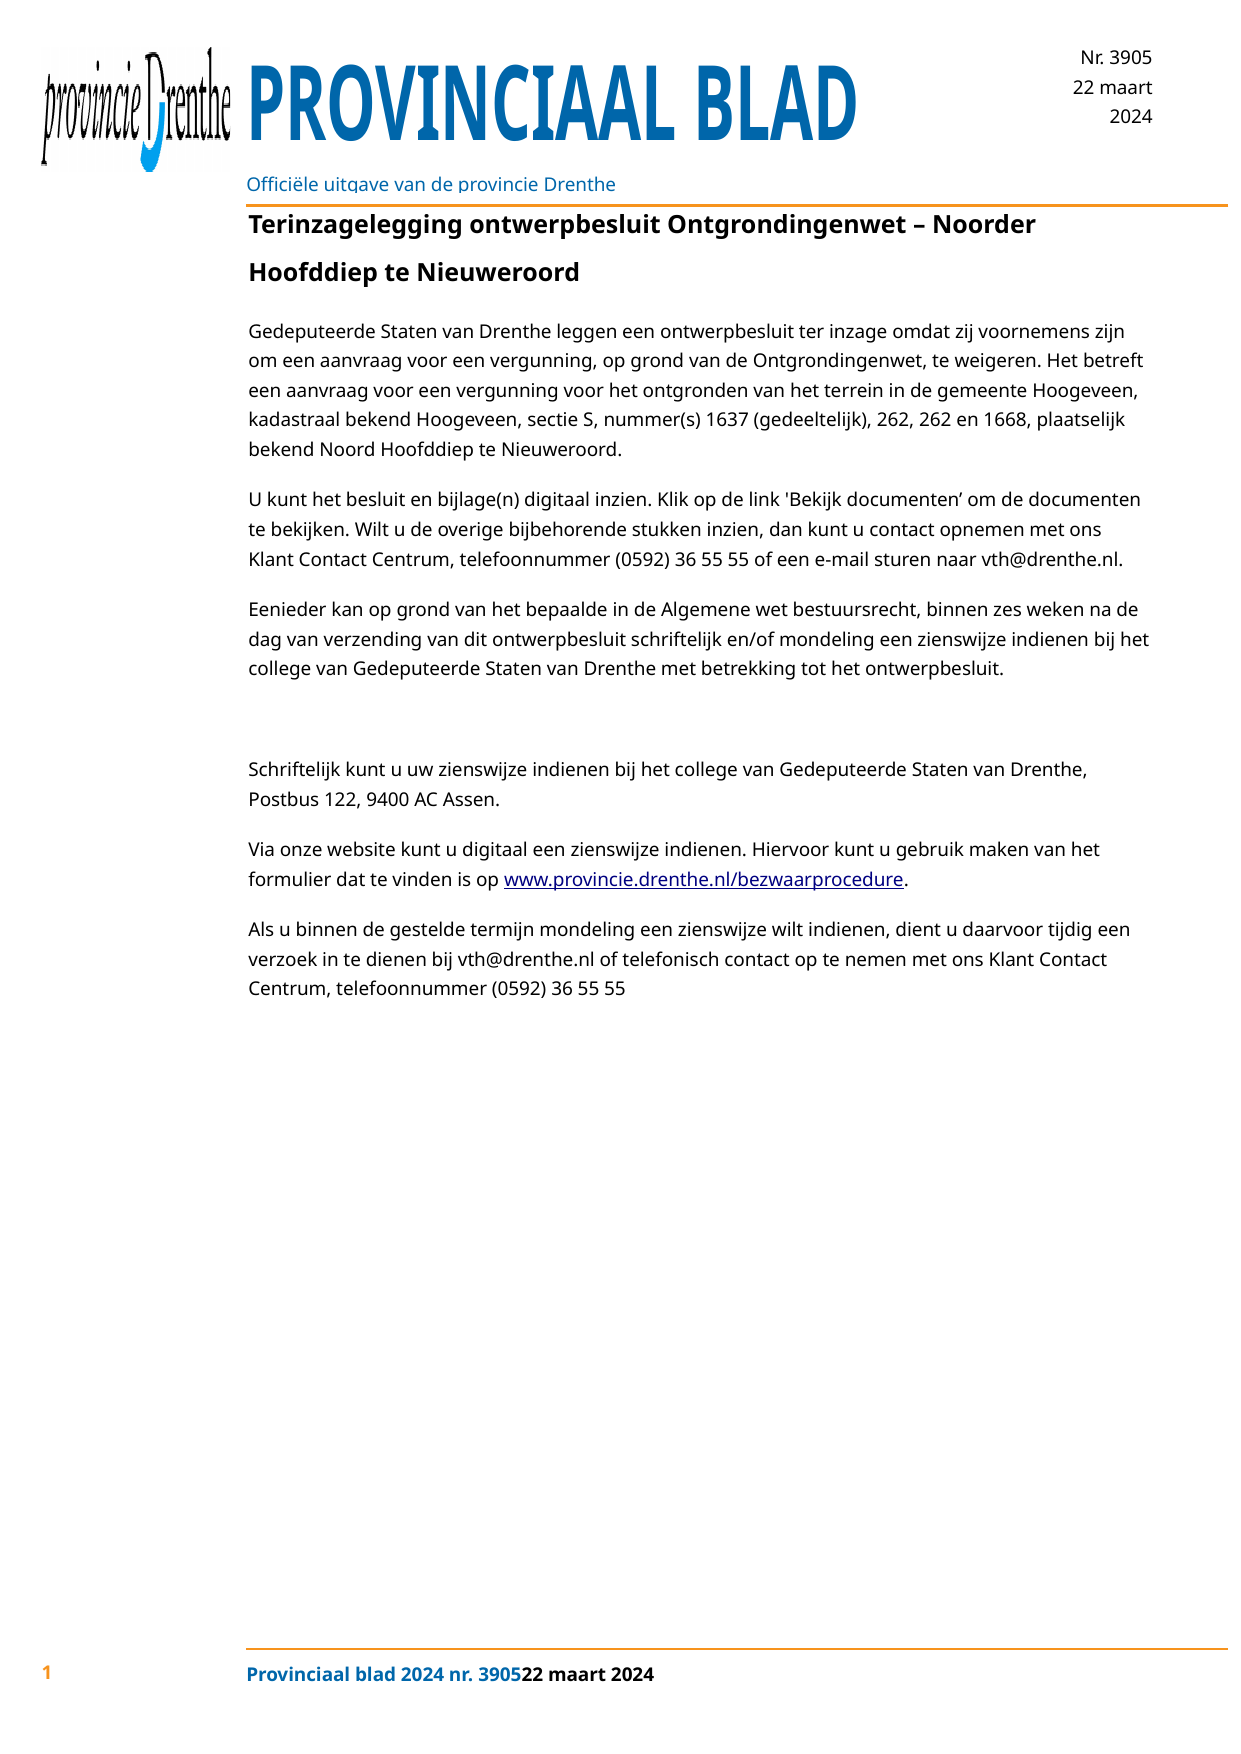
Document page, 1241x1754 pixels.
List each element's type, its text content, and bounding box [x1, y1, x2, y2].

picture [41, 47, 231, 172]
text Gedeputeerde Staten van Drenthe leggen een ontwerpbesluit ter inzage omdat zij voornemens zijn om een aanvraag voor een vergunning, op grond van de Ontgrondingenwet, te weigeren. Het betreft een aanvraag voor een vergunning voor het ontgronden van het terrein in de gemeente Hoogeveen, kadastraal bekend Hoogeveen, sectie S, nummer(s) 1637 (gedeeltelijk), 262, 262 en 1668, plaatselijk bekend Noord Hoofddiep te Nieuweroord. [248, 318, 1152, 462]
text Terinzagelegging ontwerpbesluit Ontgrondingenwet – Noorder Hoofddiep te Nieuweroord [248, 207, 1152, 288]
text Eenieder kan op grond van het bepaalde in de Algemene wet bestuursrecht, binnen zes weken na de dag van verzending van dit ontwerpbesluit schriftelijk en/of mondeling een zienswijze indienen bij het college van Gedeputeerde Staten van Drenthe met betrekking tot het ontwerpbesluit. [248, 596, 1152, 681]
text Schriftelijk kunt u uw zienswijze indienen bij het college van Gedeputeerde Staten van Drenthe, Postbus 122, 9400 AC Assen. [248, 756, 1152, 812]
text Via onze website kunt u digitaal een zienswijze indienen. Hiervoor kunt u gebruik maken van het formulier dat te vinden is op www.provincie.drenthe.nl/bezwaarprocedure. [248, 836, 1152, 892]
text Als u binnen de gestelde termijn mondeling een zienswijze wilt indienen, dient u daarvoor tijdig een verzoek in te dienen bij vth@drenthe.nl of telefonisch contact op te nemen met ons Klant Contact Centrum, telefoonnummer (0592) 36 55 55 [248, 916, 1152, 1001]
text U kunt het besluit en bijlage(n) digitaal inzien. Klik op de link 'Bekijk documenten’ om de documenten te bekijken. Wilt u de overige bijbehorende stukken inzien, dan kunt u contact opnemen met ons Klant Contact Centrum, telefoonnummer (0592) 36 55 55 of een e-mail sturen naar vth@drenthe.nl. [248, 487, 1152, 572]
